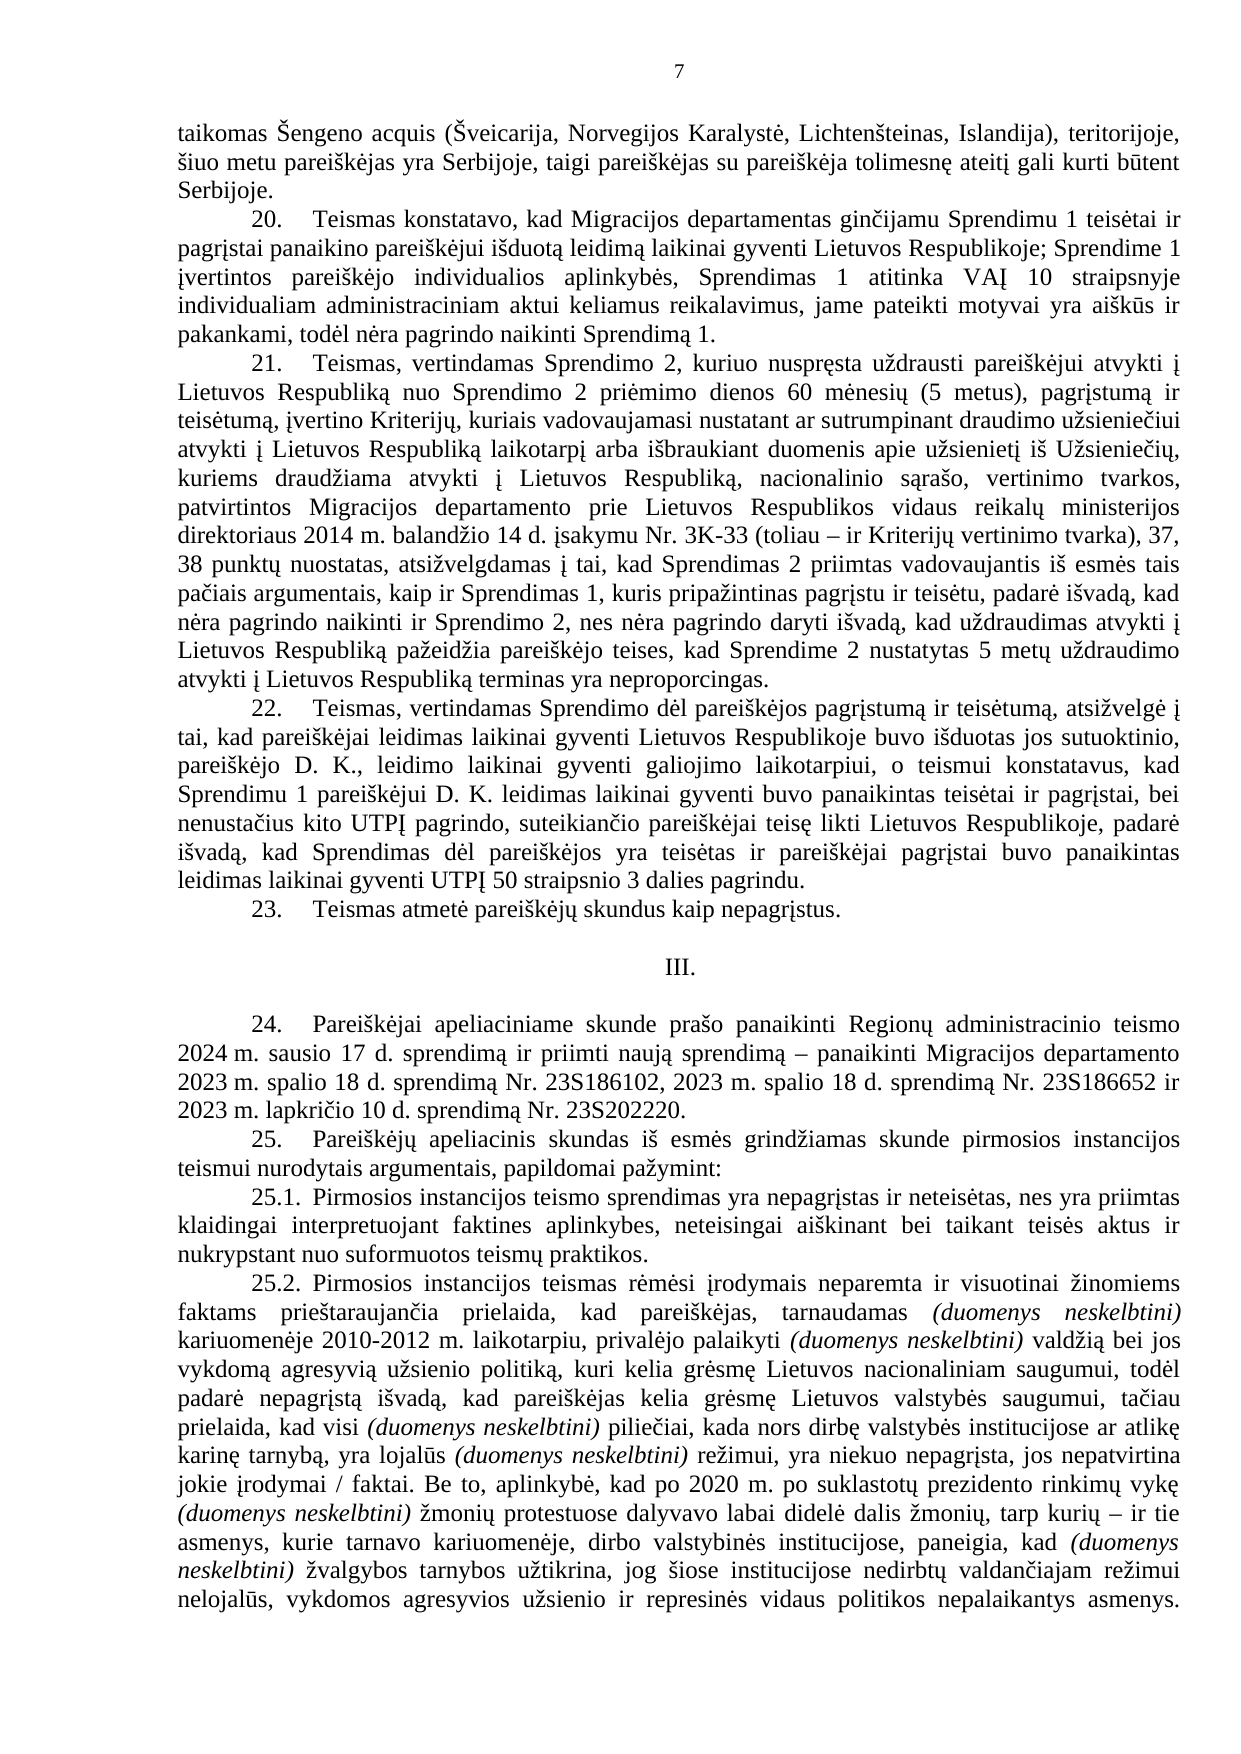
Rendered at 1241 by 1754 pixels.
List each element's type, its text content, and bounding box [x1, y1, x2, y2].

text III. [177, 952, 1181, 981]
text 21. Teismas, vertindamas Sprendimo 2, kuriuo nuspręsta uždrausti pareiškėjui atvykti į Lietuvos Respubliką nuo Sprendimo 2 priėmimo dienos 60 mėnesių (5 metus), pagrįstumą ir teisėtumą, įvertino Kriterijų, kuriais vadovaujamasi nustatant ar sutrumpinant draudimo užsieniečiui atvykti į Lietuvos Respubliką laikotarpį arba išbraukiant duomenis apie užsienietį iš Užsieniečių, kuriems draudžiama atvykti į Lietuvos Respubliką, nacionalinio sąrašo, vertinimo tvarkos, patvirtintos Migracijos departamento prie Lietuvos Respublikos vidaus reikalų ministerijos direktoriaus 2014 m. balandžio 14 d. įsakymu Nr. 3K-33 (toliau – ir Kriterijų vertinimo tvarka), 37, 38 punktų nuostatas, atsižvelgdamas į tai, kad Sprendimas 2 priimtas vadovaujantis iš esmės tais pačiais argumentais, kaip ir Sprendimas 1, kuris pripažintinas pagrįstu ir teisėtu, padarė išvadą, kad nėra pagrindo naikinti ir Sprendimo 2, nes nėra pagrindo daryti išvadą, kad uždraudimas atvykti į Lietuvos Respubliką pažeidžia pareiškėjo teises, kad Sprendime 2 nustatytas 5 metų uždraudimo atvykti į Lietuvos Respubliką terminas yra neproporcingas. [177, 348, 1181, 693]
text 25.2. Pirmosios instancijos teismas rėmėsi įrodymais neparemta ir visuotinai žinomiems faktams prieštaraujančia prielaida, kad pareiškėjas, tarnaudamas (duomenys neskelbtini) kariuomenėje 2010-2012 m. laikotarpiu, privalėjo palaikyti (duomenys neskelbtini) valdžią bei jos vykdomą agresyvią užsienio politiką, kuri kelia grėsmę Lietuvos nacionaliniam saugumui, todėl padarė nepagrįstą išvadą, kad pareiškėjas kelia grėsmę Lietuvos valstybės saugumui, tačiau prielaida, kad visi (duomenys neskelbtini) piliečiai, kada nors dirbę valstybės institucijose ar atlikę karinę tarnybą, yra lojalūs (duomenys neskelbtini) režimui, yra niekuo nepagrįsta, jos nepatvirtina jokie įrodymai / faktai. Be to, aplinkybė, kad po 2020 m. po suklastotų prezidento rinkimų vykę (duomenys neskelbtini) žmonių protestuose dalyvavo labai didelė dalis žmonių, tarp kurių – ir tie asmenys, kurie tarnavo kariuomenėje, dirbo valstybinės institucijose, paneigia, kad (duomenys neskelbtini) žvalgybos tarnybos užtikrina, jog šiose institucijose nedirbtų valdančiajam režimui nelojalūs, vykdomos agresyvios užsienio ir represinės vidaus politikos nepalaikantys asmenys. [177, 1268, 1181, 1613]
text 20. Teismas konstatavo, kad Migracijos departamentas ginčijamu Sprendimu 1 teisėtai ir pagrįstai panaikino pareiškėjui išduotą leidimą laikinai gyventi Lietuvos Respublikoje; Sprendime 1 įvertintos pareiškėjo individualios aplinkybės, Sprendimas 1 atitinka VAĮ 10 straipsnyje individualiam administraciniam aktui keliamus reikalavimus, jame pateikti motyvai yra aiškūs ir pakankami, todėl nėra pagrindo naikinti Sprendimą 1. [177, 204, 1181, 348]
text 25.1. Pirmosios instancijos teismo sprendimas yra nepagrįstas ir neteisėtas, nes yra priimtas klaidingai interpretuojant faktines aplinkybes, neteisingai aiškinant bei taikant teisės aktus ir nukrypstant nuo suformuotos teismų praktikos. [177, 1182, 1181, 1268]
text 23. Teismas atmetė pareiškėjų skundus kaip nepagrįstus. [177, 894, 1181, 923]
text 22. Teismas, vertindamas Sprendimo dėl pareiškėjos pagrįstumą ir teisėtumą, atsižvelgė į tai, kad pareiškėjai leidimas laikinai gyventi Lietuvos Respublikoje buvo išduotas jos sutuoktinio, pareiškėjo D. K., leidimo laikinai gyventi galiojimo laikotarpiui, o teismui konstatavus, kad Sprendimu 1 pareiškėjui D. K. leidimas laikinai gyventi buvo panaikintas teisėtai ir pagrįstai, bei nenustačius kito UTPĮ pagrindo, suteikiančio pareiškėjai teisę likti Lietuvos Respublikoje, padarė išvadą, kad Sprendimas dėl pareiškėjos yra teisėtas ir pareiškėjai pagrįstai buvo panaikintas leidimas laikinai gyventi UTPĮ 50 straipsnio 3 dalies pagrindu. [177, 693, 1181, 894]
text 24. Pareiškėjai apeliaciniame skunde prašo panaikinti Regionų administracinio teismo 2024 m. sausio 17 d. sprendimą ir priimti naują sprendimą – panaikinti Migracijos departamento 2023 m. spalio 18 d. sprendimą Nr. 23S186102, 2023 m. spalio 18 d. sprendimą Nr. 23S186652 ir 2023 m. lapkričio 10 d. sprendimą Nr. 23S202220. [177, 1009, 1181, 1124]
text 25. Pareiškėjų apeliacinis skundas iš esmės grindžiamas skunde pirmosios instancijos teismui nurodytais argumentais, papildomai pažymint: [177, 1124, 1181, 1182]
text taikomas Šengeno acquis (Šveicarija, Norvegijos Karalystė, Lichtenšteinas, Islandija), teritorijoje, šiuo metu pareiškėjas yra Serbijoje, taigi pareiškėjas su pareiškėja tolimesnę ateitį gali kurti būtent Serbijoje. [177, 118, 1181, 204]
